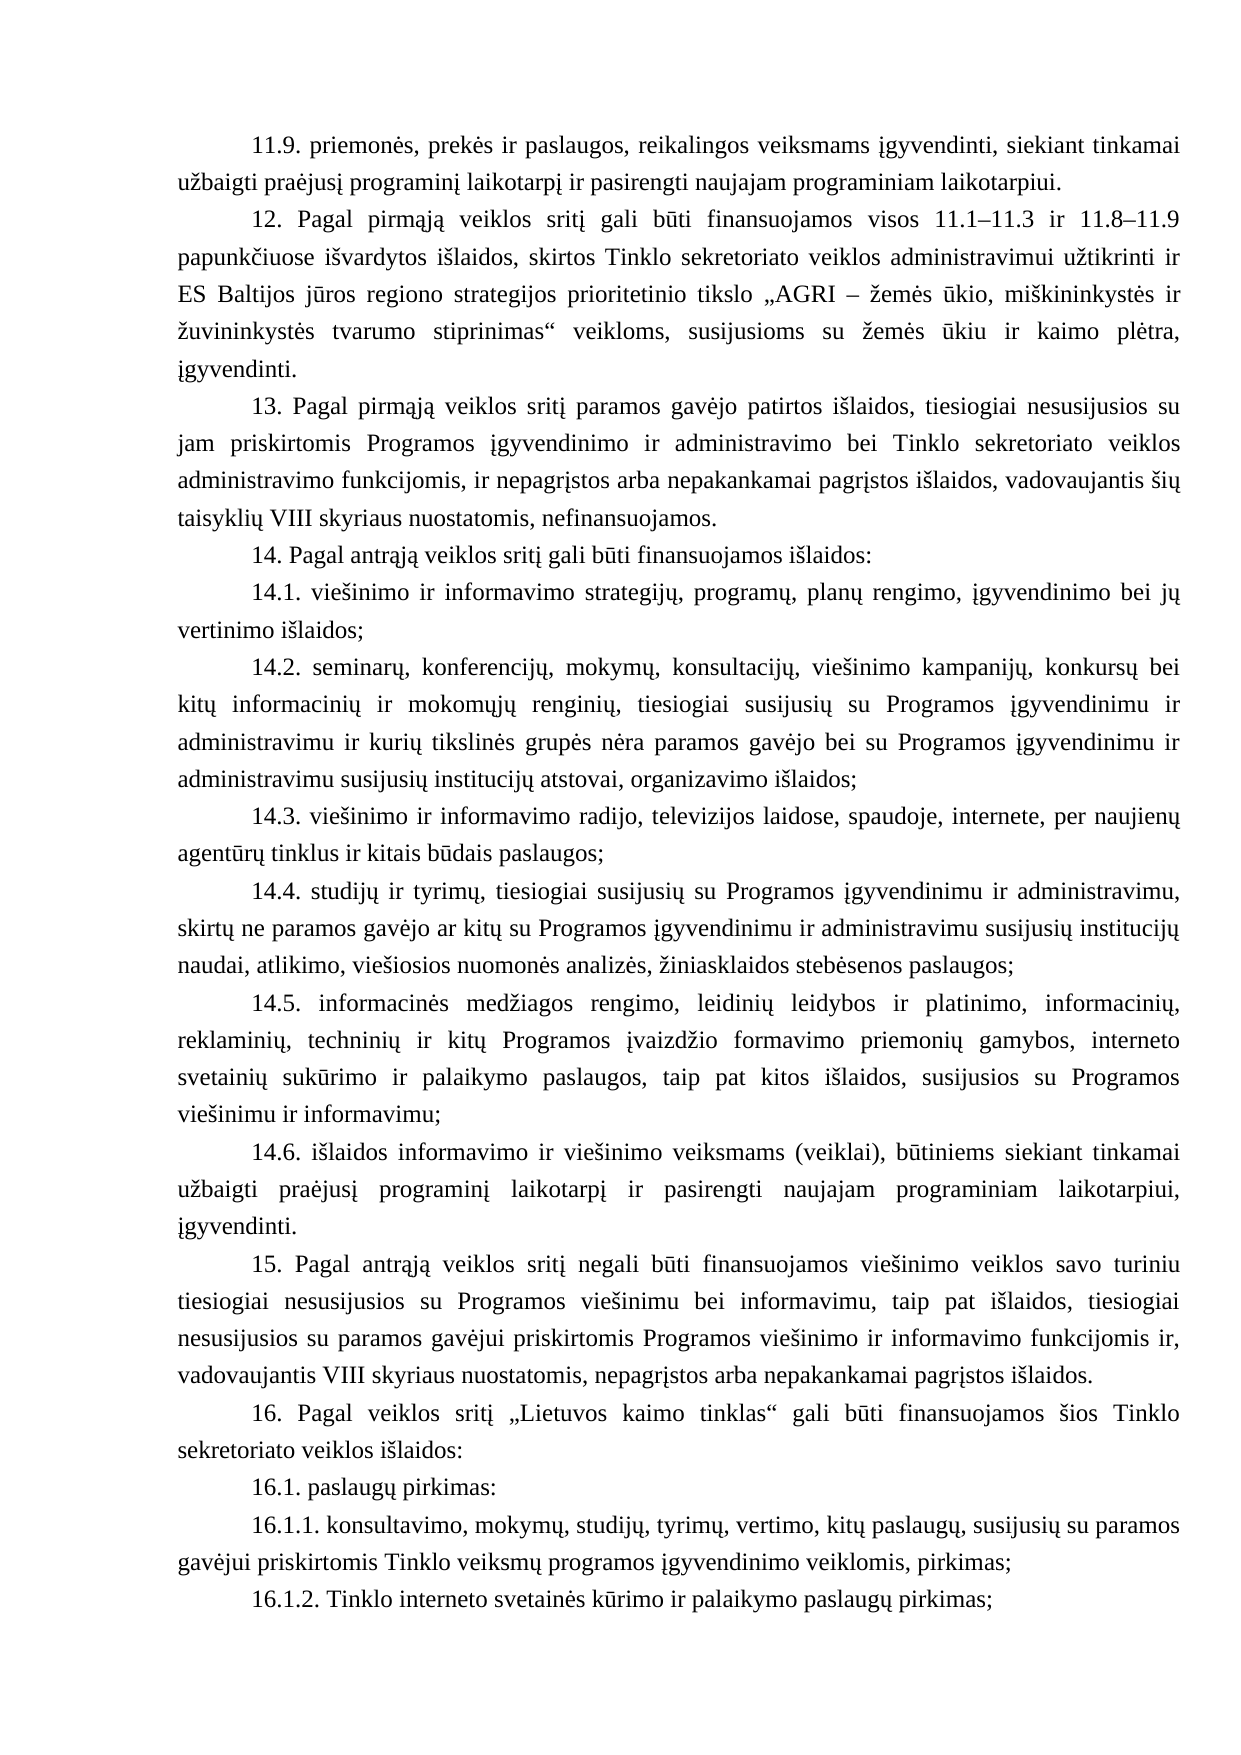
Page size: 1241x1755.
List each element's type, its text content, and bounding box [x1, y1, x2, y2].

text 16.1. paslaugų pirkimas: [177, 1472, 1181, 1501]
text 14.4. studijų ir tyrimų, tiesiogiai susijusių su Programos įgyvendinimu ir administravimu, skirtų ne paramos gavėjo ar kitų su Programos įgyvendinimu ir administravimu susijusių institucijų naudai, atlikimo, viešiosios nuomonės analizės, žiniasklaidos stebėsenos paslaugos; [177, 876, 1181, 979]
text 15. Pagal antrąją veiklos sritį negali būti finansuojamos viešinimo veiklos savo turiniu tiesiogiai nesusijusios su Programos viešinimu bei informavimu, taip pat išlaidos, tiesiogiai nesusijusios su paramos gavėjui priskirtomis Programos viešinimo ir informavimo funkcijomis ir, vadovaujantis VIII skyriaus nuostatomis, nepagrįstos arba nepakankamai pagrįstos išlaidos. [177, 1249, 1181, 1389]
text 14. Pagal antrąją veiklos sritį gali būti finansuojamos išlaidos: [177, 540, 1181, 569]
text 14.5. informacinės medžiagos rengimo, leidinių leidybos ir platinimo, informacinių, reklaminių, techninių ir kitų Programos įvaizdžio formavimo priemonių gamybos, interneto svetainių sukūrimo ir palaikymo paslaugos, taip pat kitos išlaidos, susijusios su Programos viešinimu ir informavimu; [177, 988, 1181, 1128]
text 16.1.2. Tinklo interneto svetainės kūrimo ir palaikymo paslaugų pirkimas; [177, 1584, 1181, 1613]
text 11.9. priemonės, prekės ir paslaugos, reikalingos veiksmams įgyvendinti, siekiant tinkamai užbaigti praėjusį programinį laikotarpį ir pasirengti naujajam programiniam laikotarpiui. [177, 130, 1181, 196]
text 14.3. viešinimo ir informavimo radijo, televizijos laidose, spaudoje, internete, per naujienų agentūrų tinklus ir kitais būdais paslaugos; [177, 801, 1181, 867]
text 16. Pagal veiklos sritį „Lietuvos kaimo tinklas“ gali būti finansuojamos šios Tinklo sekretoriato veiklos išlaidos: [177, 1398, 1181, 1464]
text 14.1. viešinimo ir informavimo strategijų, programų, planų rengimo, įgyvendinimo bei jų vertinimo išlaidos; [177, 577, 1181, 643]
text 14.2. seminarų, konferencijų, mokymų, konsultacijų, viešinimo kampanijų, konkursų bei kitų informacinių ir mokomųjų renginių, tiesiogiai susijusių su Programos įgyvendinimu ir administravimu ir kurių tikslinės grupės nėra paramos gavėjo bei su Programos įgyvendinimu ir administravimu susijusių institucijų atstovai, organizavimo išlaidos; [177, 652, 1181, 793]
text 13. Pagal pirmąją veiklos sritį paramos gavėjo patirtos išlaidos, tiesiogiai nesusijusios su jam priskirtomis Programos įgyvendinimo ir administravimo bei Tinklo sekretoriato veiklos administravimo funkcijomis, ir nepagrįstos arba nepakankamai pagrįstos išlaidos, vadovaujantis šių taisyklių VIII skyriaus nuostatomis, nefinansuojamos. [177, 391, 1181, 532]
text 16.1.1. konsultavimo, mokymų, studijų, tyrimų, vertimo, kitų paslaugų, susijusių su paramos gavėjui priskirtomis Tinklo veiksmų programos įgyvendinimo veiklomis, pirkimas; [177, 1510, 1181, 1576]
text 12. Pagal pirmąją veiklos sritį gali būti finansuojamos visos 11.1–11.3 ir 11.8–11.9 papunkčiuose išvardytos išlaidos, skirtos Tinklo sekretoriato veiklos administravimui užtikrinti ir ES Baltijos jūros regiono strategijos prioritetinio tikslo „AGRI – žemės ūkio, miškininkystės ir žuvininkystės tvarumo stiprinimas“ veikloms, susijusioms su žemės ūkiu ir kaimo plėtra, įgyvendinti. [177, 204, 1181, 382]
text 14.6. išlaidos informavimo ir viešinimo veiksmams (veiklai), būtiniems siekiant tinkamai užbaigti praėjusį programinį laikotarpį ir pasirengti naujajam programiniam laikotarpiui, įgyvendinti. [177, 1137, 1181, 1240]
